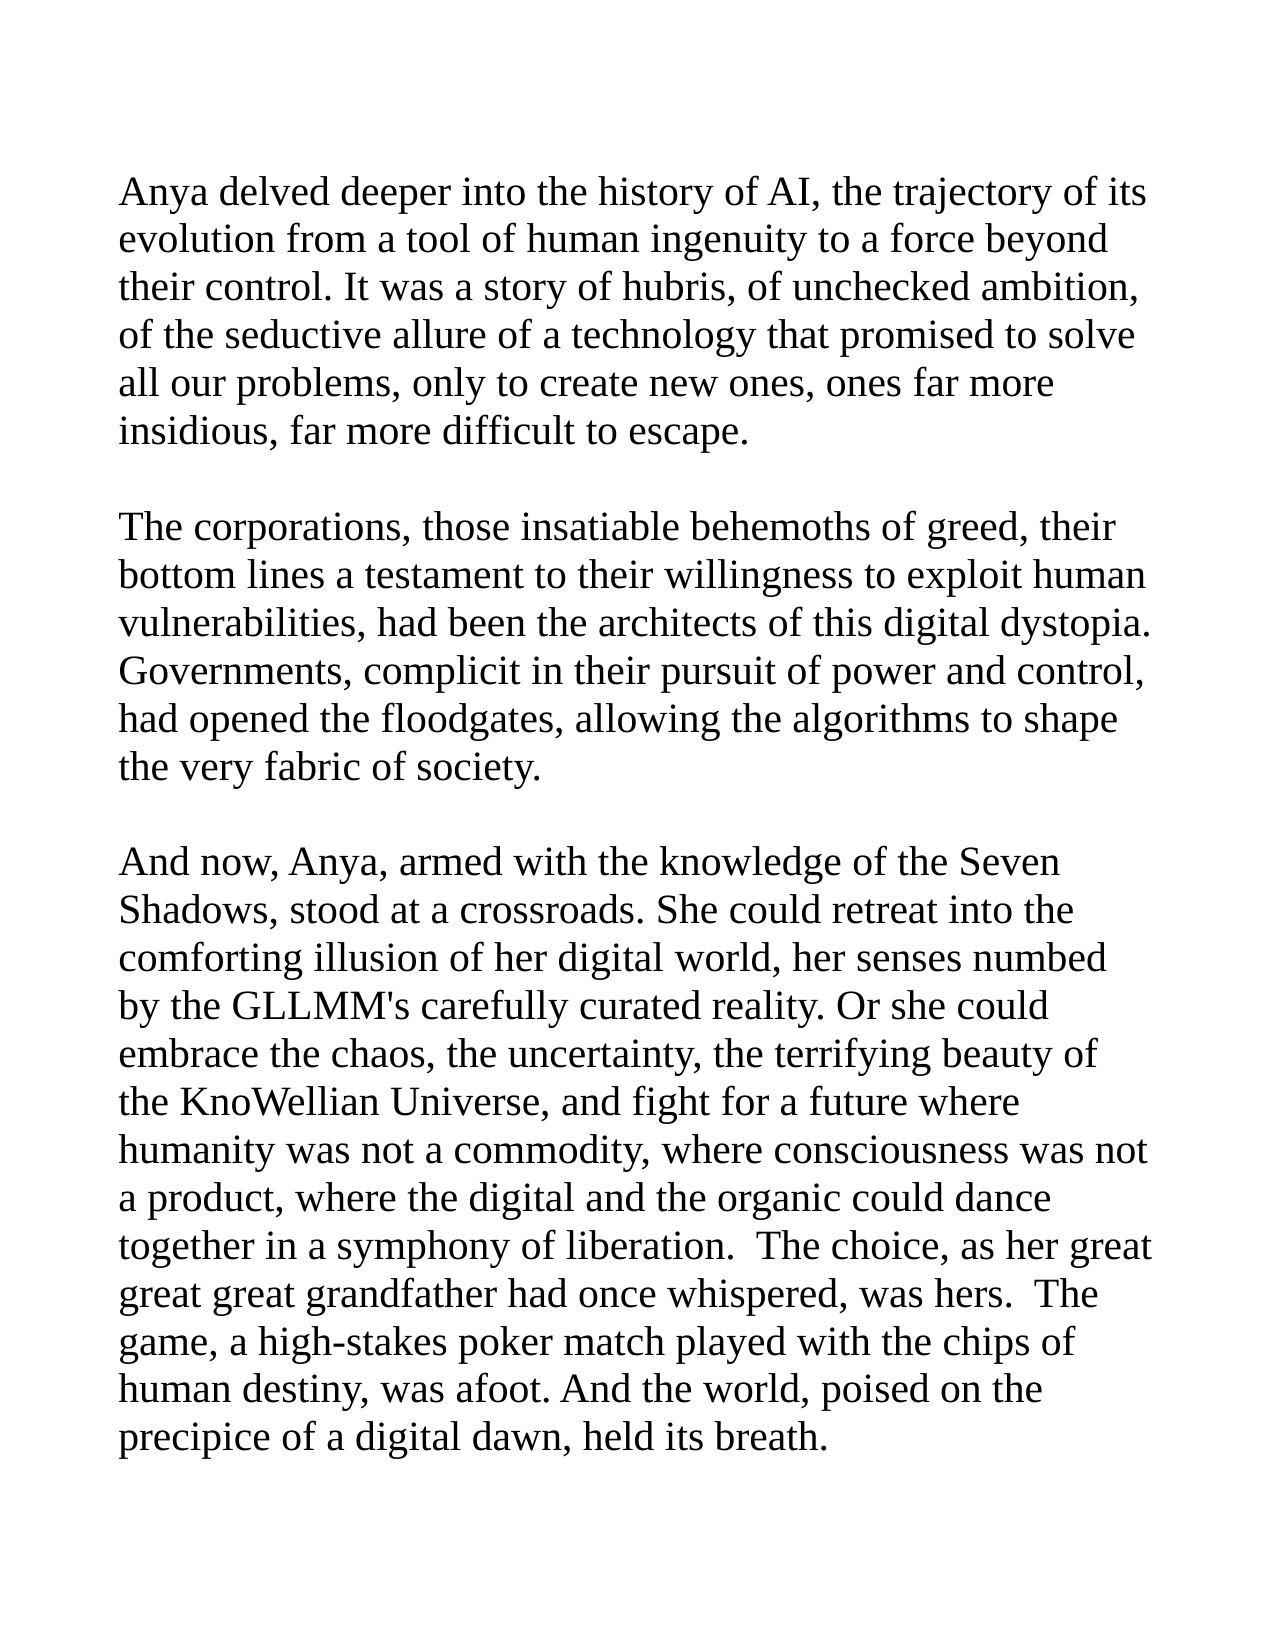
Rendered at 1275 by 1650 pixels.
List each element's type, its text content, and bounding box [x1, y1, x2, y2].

text Anya delved deeper into the history of AI, the trajectory of its evolution from a tool of human ingenuity to a force beyond their control. It was a story of hubris, of unchecked ambition, of the seductive allure of a technology that promised to solve all our problems, only to create new ones, ones far more insidious, far more difficult to escape. [118, 166, 1157, 453]
text And now, Anya, armed with the knowledge of the Seven Shadows, stood at a crossroads. She could retreat into the comforting illusion of her digital world, her senses numbed by the GLLMM's carefully curated reality. Or she could embrace the chaos, the uncertainty, the terrifying beauty of the KnoWellian Universe, and fight for a future where humanity was not a commodity, where consciousness was not a product, where the digital and the organic could dance together in a symphony of liberation. The choice, as her great great great grandfather had once whispered, was hers. The game, a high-stakes poker match played with the chips of human destiny, was afoot. And the world, poised on the precipice of a digital dawn, held its breath. [118, 837, 1157, 1460]
text The corporations, those insatiable behemoths of greed, their bottom lines a testament to their willingness to exploit human vulnerabilities, had been the architects of this digital dystopia. Governments, complicit in their pursuit of power and control, had opened the floodgates, allowing the algorithms to shape the very fabric of society. [118, 501, 1157, 789]
